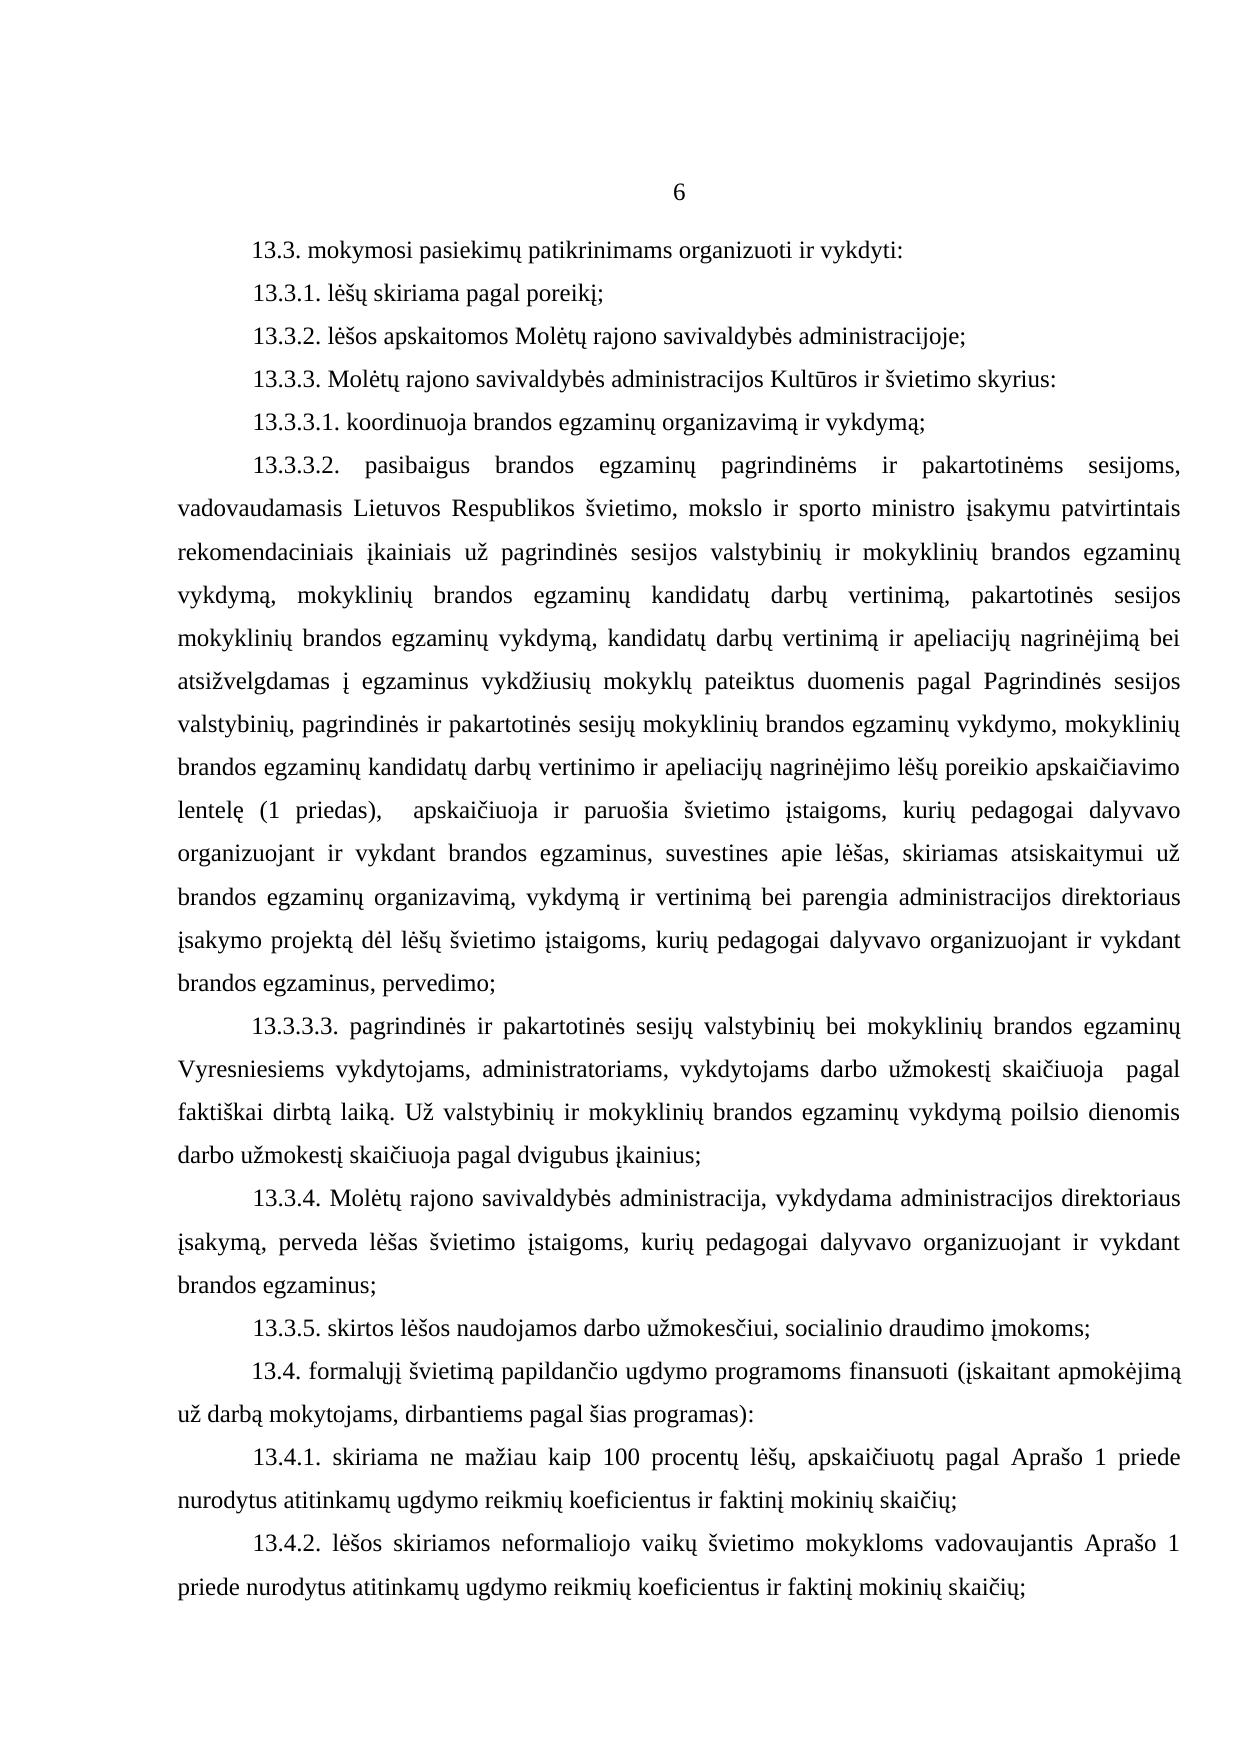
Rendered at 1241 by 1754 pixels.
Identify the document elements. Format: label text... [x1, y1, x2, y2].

text 13.3.3.3. pagrindinės ir pakartotinės sesijų valstybinių bei mokyklinių brandos egzaminų Vyresniesiems vykdytojams, administratoriams, vykdytojams darbo užmokestį skaičiuoja pagal faktiškai dirbtą laiką. Už valstybinių ir mokyklinių brandos egzaminų vykdymą poilsio dienomis darbo užmokestį skaičiuoja pagal dvigubus įkainius; [177, 1011, 1181, 1169]
text 13.4.1. skiriama ne mažiau kaip 100 procentų lėšų, apskaičiuotų pagal Aprašo 1 priede nurodytus atitinkamų ugdymo reikmių koeficientus ir faktinį mokinių skaičių; [177, 1442, 1181, 1514]
text 13.3.1. lėšų skiriama pagal poreikį; [177, 278, 1181, 307]
text 13.4.2. lėšos skiriamos neformaliojo vaikų švietimo mokykloms vadovaujantis Aprašo 1 priede nurodytus atitinkamų ugdymo reikmių koeficientus ir faktinį mokinių skaičių; [177, 1528, 1181, 1600]
text 13.3.5. skirtos lėšos naudojamos darbo užmokesčiui, socialinio draudimo įmokoms; [177, 1313, 1181, 1342]
text 13.3.3.1. koordinuoja brandos egzaminų organizavimą ir vykdymą; [177, 407, 1181, 436]
text 13.3.3.2. pasibaigus brandos egzaminų pagrindinėms ir pakartotinėms sesijoms, vadovaudamasis Lietuvos Respublikos švietimo, mokslo ir sporto ministro įsakymu patvirtintais rekomendaciniais įkainiais už pagrindinės sesijos valstybinių ir mokyklinių brandos egzaminų vykdymą, mokyklinių brandos egzaminų kandidatų darbų vertinimą, pakartotinės sesijos mokyklinių brandos egzaminų vykdymą, kandidatų darbų vertinimą ir apeliacijų nagrinėjimą bei atsižvelgdamas į egzaminus vykdžiusių mokyklų pateiktus duomenis pagal Pagrindinės sesijos valstybinių, pagrindinės ir pakartotinės sesijų mokyklinių brandos egzaminų vykdymo, mokyklinių brandos egzaminų kandidatų darbų vertinimo ir apeliacijų nagrinėjimo lėšų poreikio apskaičiavimo lentelę (1 priedas), apskaičiuoja ir paruošia švietimo įstaigoms, kurių pedagogai dalyvavo organizuojant ir vykdant brandos egzaminus, suvestines apie lėšas, skiriamas atsiskaitymui už brandos egzaminų organizavimą, vykdymą ir vertinimą bei parengia administracijos direktoriaus įsakymo projektą dėl lėšų švietimo įstaigoms, kurių pedagogai dalyvavo organizuojant ir vykdant brandos egzaminus, pervedimo; [177, 450, 1181, 997]
text 13.3.3. Molėtų rajono savivaldybės administracijos Kultūros ir švietimo skyrius: [177, 364, 1181, 393]
text 13.3. mokymosi pasiekimų patikrinimams organizuoti ir vykdyti: [177, 235, 1181, 263]
text 13.3.2. lėšos apskaitomos Molėtų rajono savivaldybės administracijoje; [177, 321, 1181, 350]
text 13.3.4. Molėtų rajono savivaldybės administracija, vykdydama administracijos direktoriaus įsakymą, perveda lėšas švietimo įstaigoms, kurių pedagogai dalyvavo organizuojant ir vykdant brandos egzaminus; [177, 1183, 1181, 1298]
text 13.4. formalųjį švietimą papildančio ugdymo programoms finansuoti (įskaitant apmokėjimą už darbą mokytojams, dirbantiems pagal šias programas): [177, 1356, 1181, 1428]
